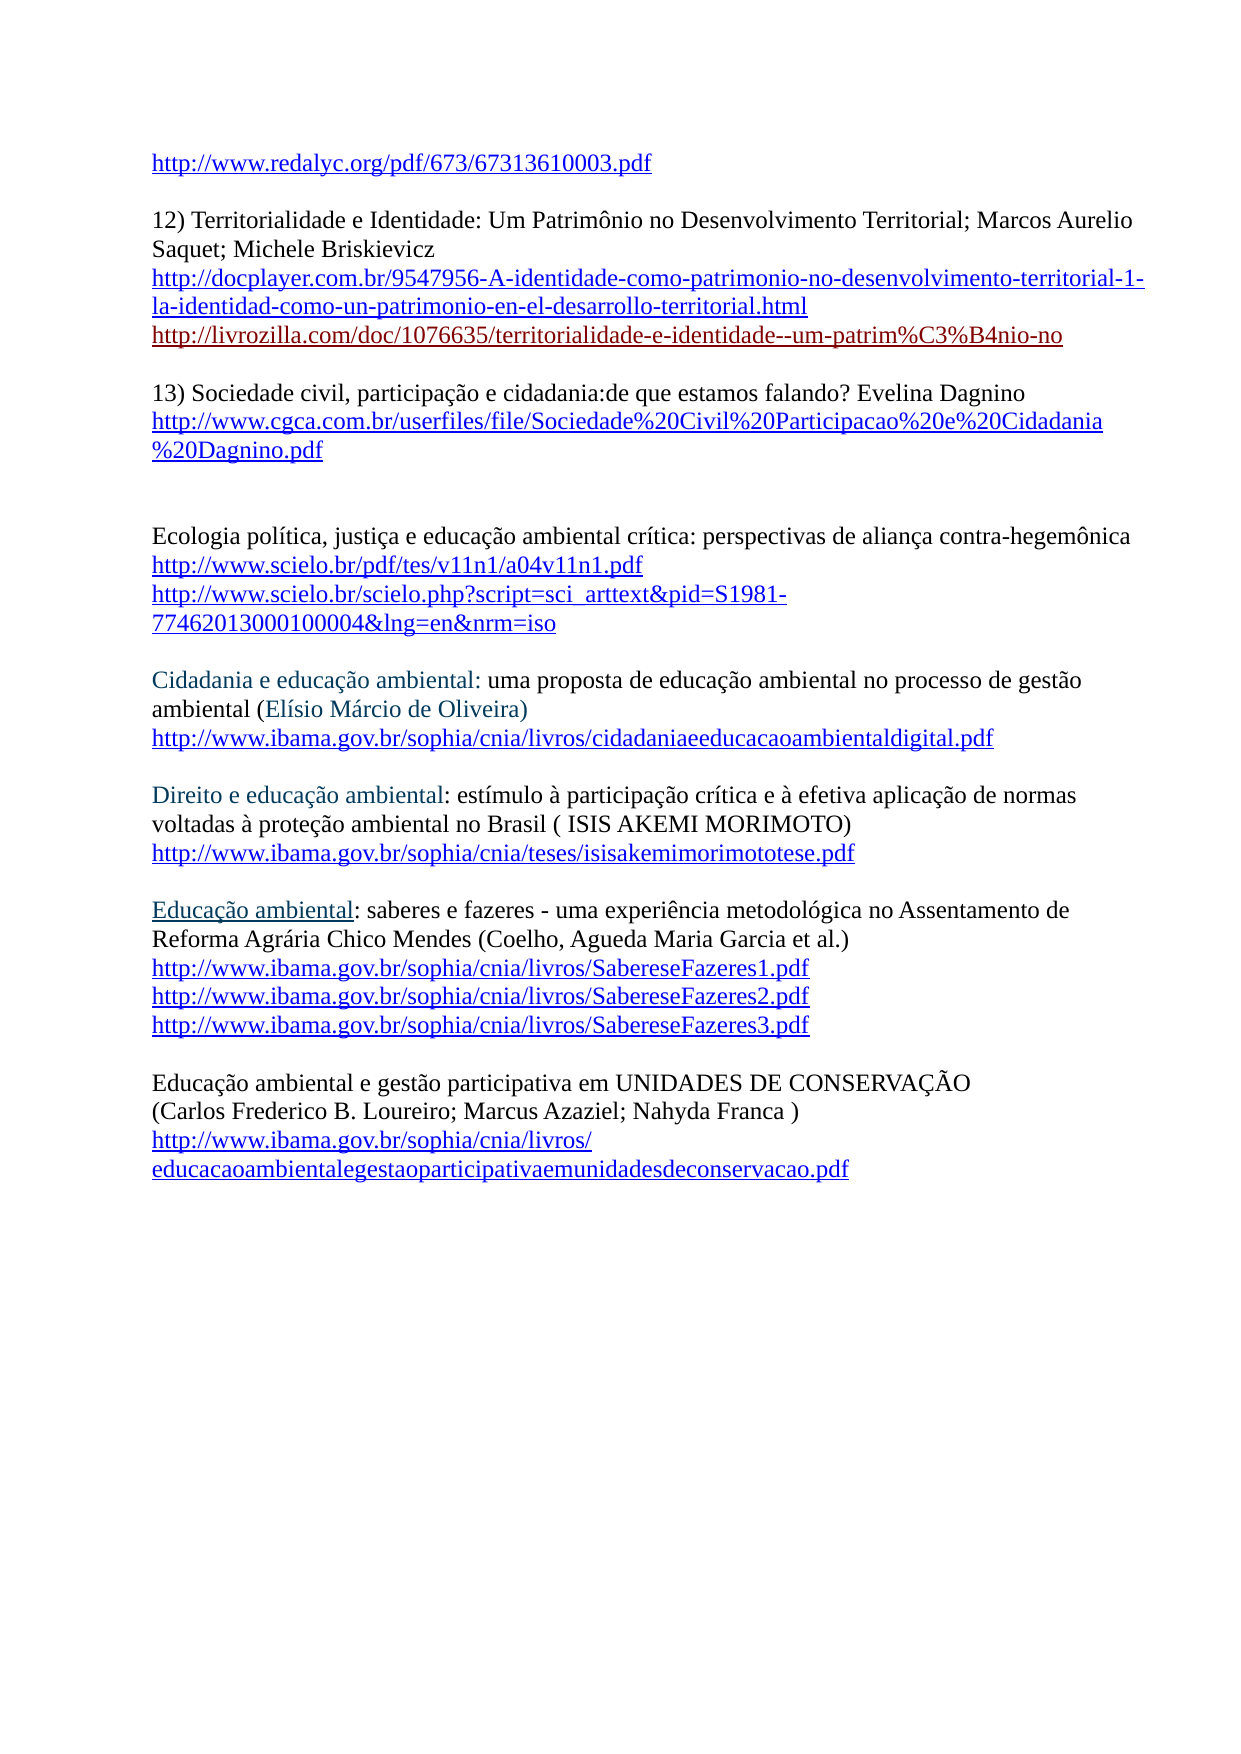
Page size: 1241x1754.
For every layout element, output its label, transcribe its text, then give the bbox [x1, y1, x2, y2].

text http://livrozilla.com/doc/1076635/territorialidade-e-identidade--um-patrim%C3%B4nio-no [152, 320, 1145, 349]
text Direito e educação ambiental: estímulo à participação crítica e à efetiva aplicação de normas voltadas à proteção ambiental no Brasil ( ISIS AKEMI MORIMOTO) [152, 780, 1145, 838]
text http://www.ibama.gov.br/sophia/cnia/livros/SabereseFazeres3.pdf [152, 1010, 1145, 1039]
text http://www.ibama.gov.br/sophia/cnia/livros/educacaoambientalegestaoparticipativaemunidadesdeconservacao.pdf [152, 1125, 1145, 1183]
text Cidadania e educação ambiental: uma proposta de educação ambiental no processo de gestão ambiental (Elísio Márcio de Oliveira) [152, 665, 1145, 723]
text http://docplayer.com.br/9547956-A-identidade-como-patrimonio-no-desenvolvimento-territorial-1- [152, 263, 1145, 288]
text Educação ambiental: saberes e fazeres - uma experiência metodológica no Assentamento de Reforma Agrária Chico Mendes (Coelho, Agueda Maria Garcia et al.) [152, 895, 1145, 953]
text http://www.ibama.gov.br/sophia/cnia/livros/SabereseFazeres1.pdf [152, 953, 1145, 981]
text la-identidad-como-un-patrimonio-en-el-desarrollo-territorial.html [152, 289, 1145, 320]
text http://www.redalyc.org/pdf/673/67313610003.pdf [152, 148, 1145, 176]
text Saquet; Michele Briskievicz [152, 234, 1145, 263]
text http://www.ibama.gov.br/sophia/cnia/livros/cidadaniaeeducacaoambientaldigital.pdf [152, 723, 1145, 751]
text Educação ambiental e gestão participativa em UNIDADES DE CONSERVAÇÃO [152, 1068, 1145, 1096]
text http://www.ibama.gov.br/sophia/cnia/livros/SabereseFazeres2.pdf [152, 981, 1145, 1010]
text http://www.ibama.gov.br/sophia/cnia/teses/isisakemimorimototese.pdf [152, 838, 1145, 866]
text Ecologia política, justiça e educação ambiental crítica: perspectivas de aliança contra-hegemônica [152, 521, 1145, 550]
text http://www.scielo.br/scielo.php?script=sci_arttext&pid=S1981-77462013000100004&lng=en&nrm=iso [152, 579, 1145, 636]
text (Carlos Frederico B. Loureiro; Marcus Azaziel; Nahyda Franca ) [152, 1096, 1145, 1125]
text http://www.scielo.br/pdf/tes/v11n1/a04v11n1.pdf [152, 550, 1145, 579]
text 13) Sociedade civil, participação e cidadania:de que estamos falando? Evelina Dagnino [152, 378, 1145, 406]
text 12) Territorialidade e Identidade: Um Patrimônio no Desenvolvimento Territorial; Marcos Aurelio [152, 205, 1145, 234]
text http://www.cgca.com.br/userfiles/file/Sociedade%20Civil%20Participacao%20e%20Cidadania%20Dagnino.pdf [152, 406, 1145, 464]
